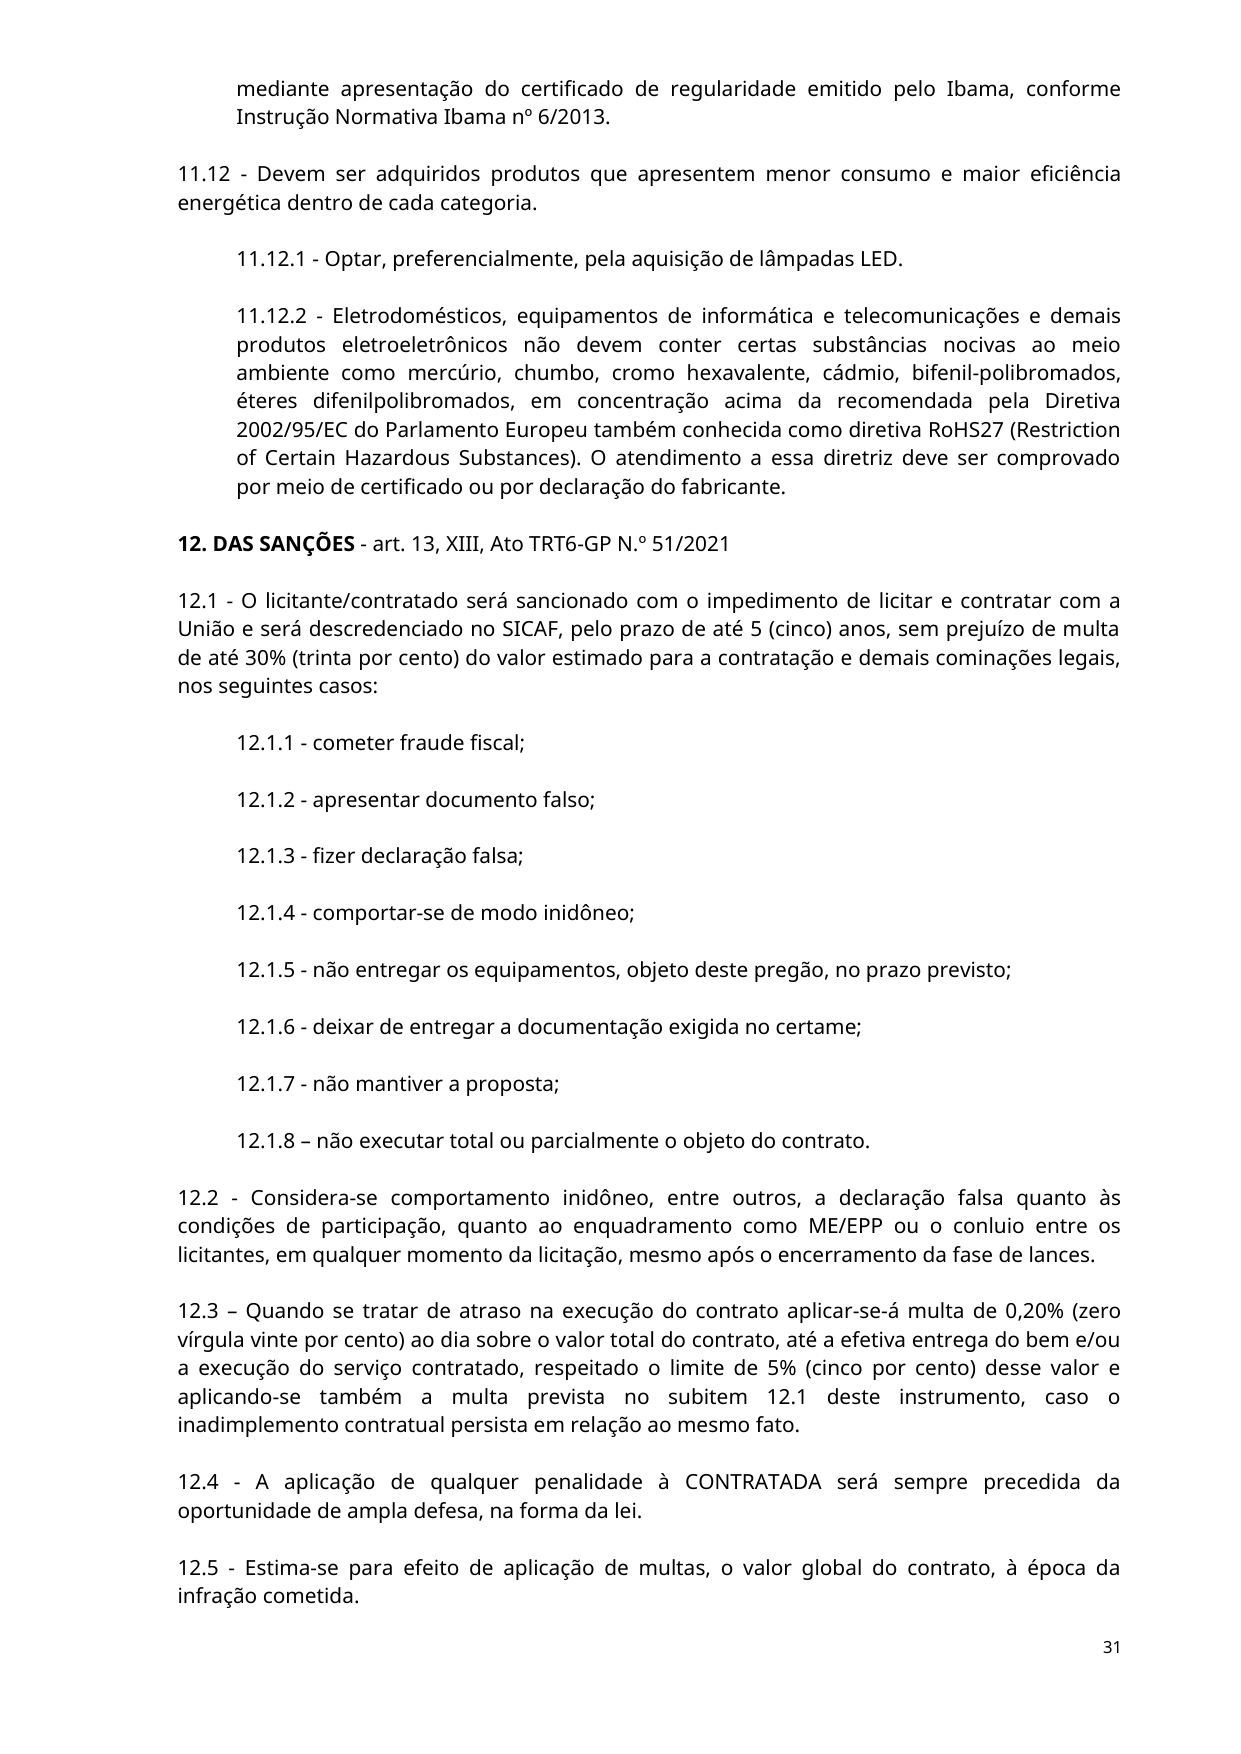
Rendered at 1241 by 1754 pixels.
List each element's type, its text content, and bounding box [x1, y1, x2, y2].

text 12.3 – Quando se tratar de atraso na execução do contrato aplicar-se-á multa de 0,20% (zero vírgula vinte por cento) ao dia sobre o valor total do contrato, até a efetiva entrega do bem e/ou a execução do serviço contratado, respeitado o limite de 5% (cinco por cento) desse valor e aplicando-se também a multa prevista no subitem 12.1 deste instrumento, caso o inadimplemento contratual persista em relação ao mesmo fato. [177, 1297, 1122, 1439]
text 12.1.8 – não executar total ou parcialmente o objeto do contrato. [236, 1126, 1122, 1154]
text 11.12.1 - Optar, preferencialmente, pela aquisição de lâmpadas LED. [236, 244, 1122, 273]
text 12.1.6 - deixar de entregar a documentação exigida no certame; [236, 1012, 1122, 1041]
text mediante apresentação do certificado de regularidade emitido pelo Ibama, conforme Instrução Normativa Ibama nº 6/2013. [236, 74, 1122, 131]
text 12.1.4 - comportar-se de modo inidôneo; [236, 898, 1122, 927]
text 12.2 - Considera-se comportamento inidôneo, entre outros, a declaração falsa quanto às condições de participação, quanto ao enquadramento como ME/EPP ou o conluio entre os licitantes, em qualquer momento da licitação, mesmo após o encerramento da fase de lances. [177, 1183, 1122, 1268]
text 12.5 - Estima-se para efeito de aplicação de multas, o valor global do contrato, à época da infração cometida. [177, 1553, 1122, 1609]
text 12.4 - A aplicação de qualquer penalidade à CONTRATADA será sempre precedida da oportunidade de ampla defesa, na forma da lei. [177, 1467, 1122, 1524]
text 12. DAS SANÇÕES - art. 13, XIII, Ato TRT6-GP N.º 51/2021 [177, 529, 1122, 557]
text 12.1.1 - cometer fraude fiscal; [236, 728, 1122, 756]
text 11.12 - Devem ser adquiridos produtos que apresentem menor consumo e maior eficiência energética dentro de cada categoria. [177, 159, 1122, 216]
text 12.1.7 - não mantiver a proposta; [236, 1069, 1122, 1098]
text 11.12.2 - Eletrodomésticos, equipamentos de informática e telecomunicações e demais produtos eletroeletrônicos não devem conter certas substâncias nocivas ao meio ambiente como mercúrio, chumbo, cromo hexavalente, cádmio, bifenil-polibromados, éteres difenilpolibromados, em concentração acima da recomendada pela Diretiva 2002/95/EC do Parlamento Europeu também conhecida como diretiva RoHS27 (Restriction of Certain Hazardous Substances). O atendimento a essa diretriz deve ser comprovado por meio de certificado ou por declaração do fabricante. [236, 301, 1122, 500]
text 12.1.2 - apresentar documento falso; [236, 785, 1122, 813]
text 12.1.5 - não entregar os equipamentos, objeto deste pregão, no prazo previsto; [236, 955, 1122, 984]
text 12.1 - O licitante/contratado será sancionado com o impedimento de licitar e contratar com a União e será descredenciado no SICAF, pelo prazo de até 5 (cinco) anos, sem prejuízo de multa de até 30% (trinta por cento) do valor estimado para a contratação e demais cominações legais, nos seguintes casos: [177, 586, 1122, 699]
text 12.1.3 - fizer declaração falsa; [236, 842, 1122, 870]
